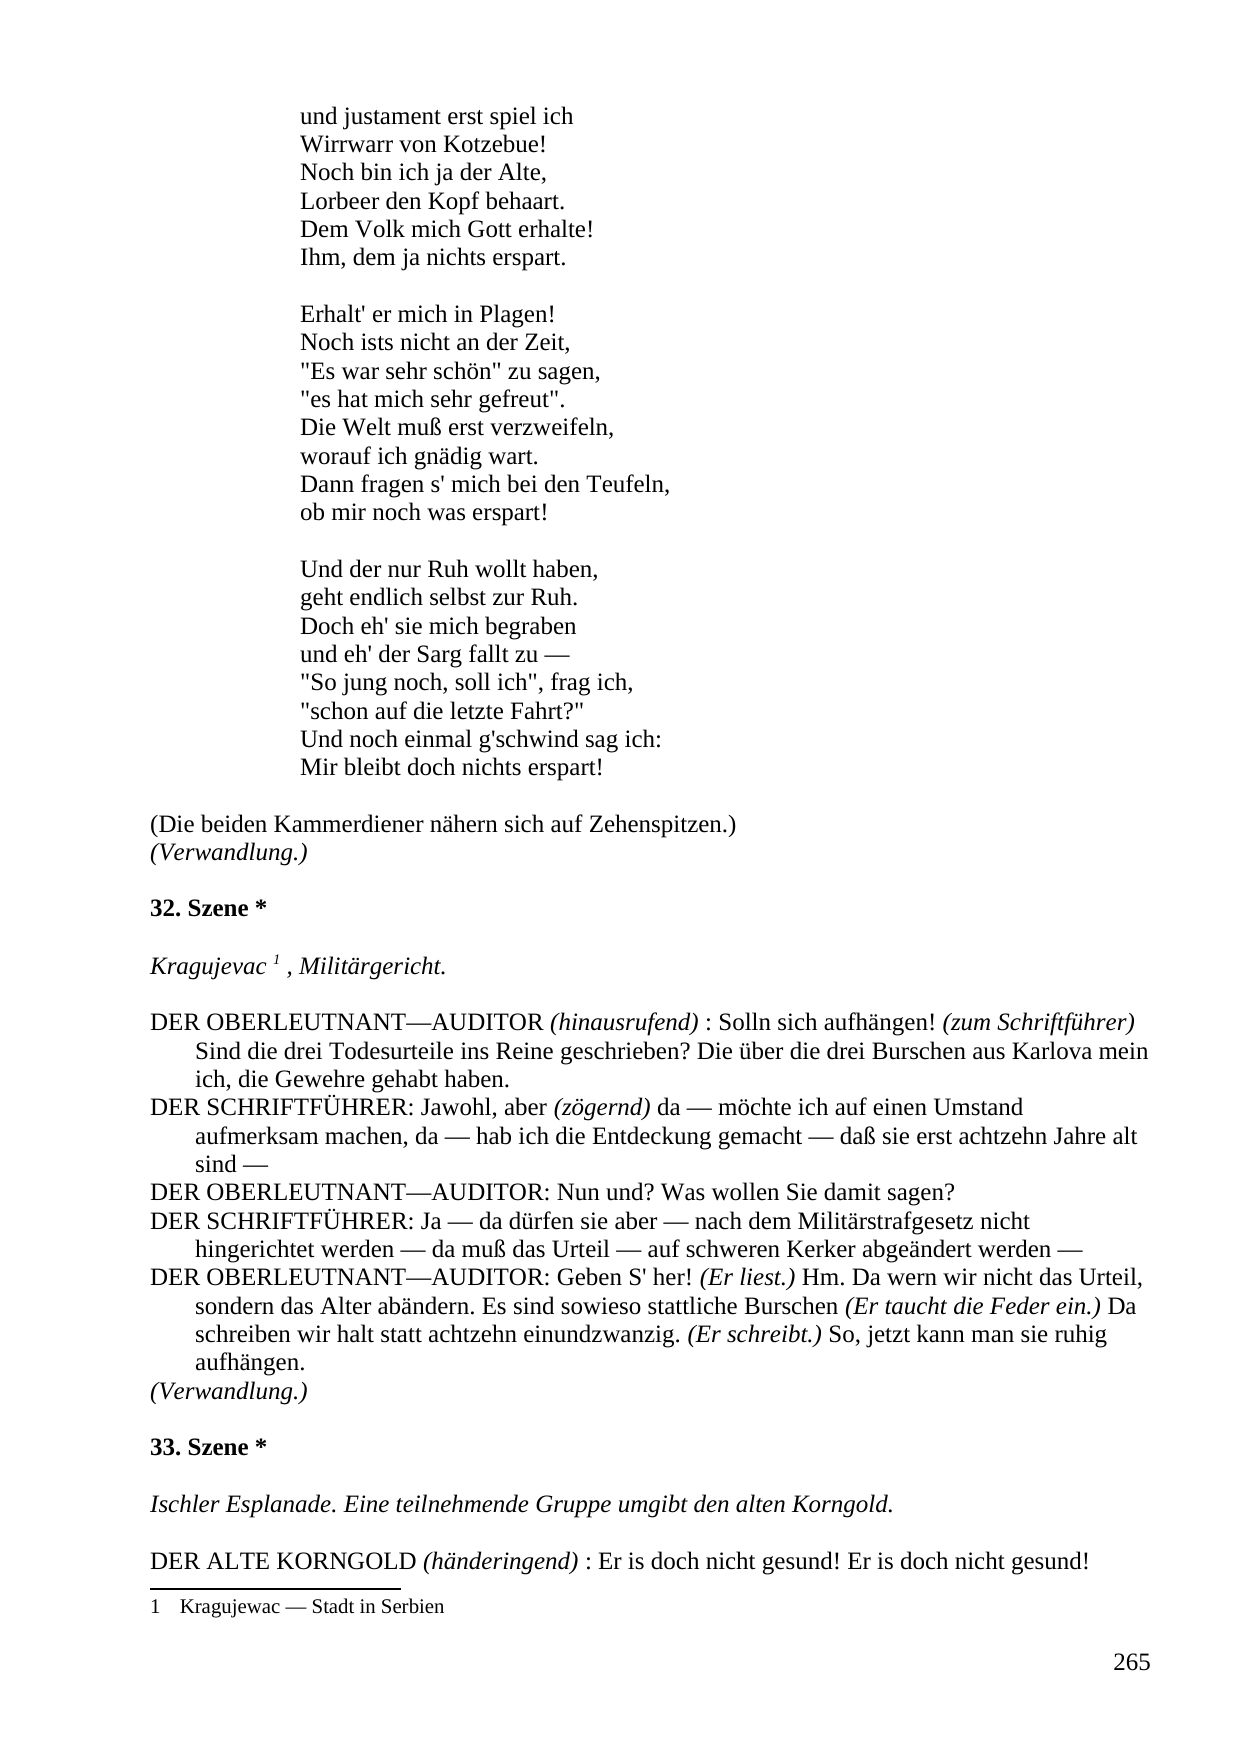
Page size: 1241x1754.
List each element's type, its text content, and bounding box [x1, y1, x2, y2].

text (Die beiden Kammerdiener nähern sich auf Zehenspitzen.) [150, 809, 1151, 838]
text Kragujewac — Stadt in Serbien [150, 1595, 1151, 1618]
text (Verwandlung.) [150, 838, 1151, 866]
text 33. Szene * [150, 1433, 1151, 1461]
text (Verwandlung.) [150, 1376, 1151, 1404]
text DER ALTE KORNGOLD (händeringend) : Er is doch nicht gesund! Er is doch nicht gesund! [150, 1546, 1151, 1574]
text DER OBERLEUTNANT—AUDITOR (hinausrufend) : Solln sich aufhängen! (zum Schriftführer) Sind die drei Todesurteile ins Reine geschrieben? Die über die drei Burschen aus Karlova mein ich, die Gewehre gehabt haben. [150, 1008, 1151, 1093]
text DER OBERLEUTNANT—AUDITOR: Nun und? Was wollen Sie damit sagen? [150, 1178, 1151, 1206]
text Ischler Esplanade. Eine teilnehmende Gruppe umgibt den alten Korngold. [150, 1488, 1151, 1518]
text 32. Szene * [150, 894, 1151, 922]
text Kragujevac , Militärgericht. [150, 950, 1151, 979]
text und justament erst spiel ich Wirrwarr von Kotzebue! Noch bin ich ja der Alte, Lorbeer den Kopf behaart. Dem Volk mich Gott erhalte! Ihm, dem ja nichts erspart. Erhalt' er mich in Plagen! Noch ists nicht an der Zeit, "Es war sehr schön" zu sagen, "es hat mich sehr gefreut". Die Welt muß erst verzweifeln, worauf ich gnädig wart. Dann fragen s' mich bei den Teufeln, ob mir noch was erspart! Und der nur Ruh wollt haben, geht endlich selbst zur Ruh. Doch eh' sie mich begraben und eh' der Sarg fallt zu — "So jung noch, soll ich", frag ich, "schon auf die letzte Fahrt?" Und noch einmal g'schwind sag ich: Mir bleibt doch nichts erspart! [300, 75, 1151, 781]
text DER SCHRIFTFÜHRER: Ja — da dürfen sie aber — nach dem Militärstrafgesetz nicht hingerichtet werden — da muß das Urteil — auf schweren Kerker abgeändert werden — [150, 1206, 1151, 1263]
text DER OBERLEUTNANT—AUDITOR: Geben S' her! (Er liest.) Hm. Da wern wir nicht das Urteil, sondern das Alter abändern. Es sind sowieso stattliche Burschen (Er taucht die Feder ein.) Da schreiben wir halt statt achtzehn einundzwanzig. (Er schreibt.) So, jetzt kann man sie ruhig aufhängen. [150, 1263, 1151, 1376]
text DER SCHRIFTFÜHRER: Jawohl, aber (zögernd) da — möchte ich auf einen Umstand aufmerksam machen, da — hab ich die Entdeckung gemacht — daß sie erst achtzehn Jahre alt sind — [150, 1093, 1151, 1178]
